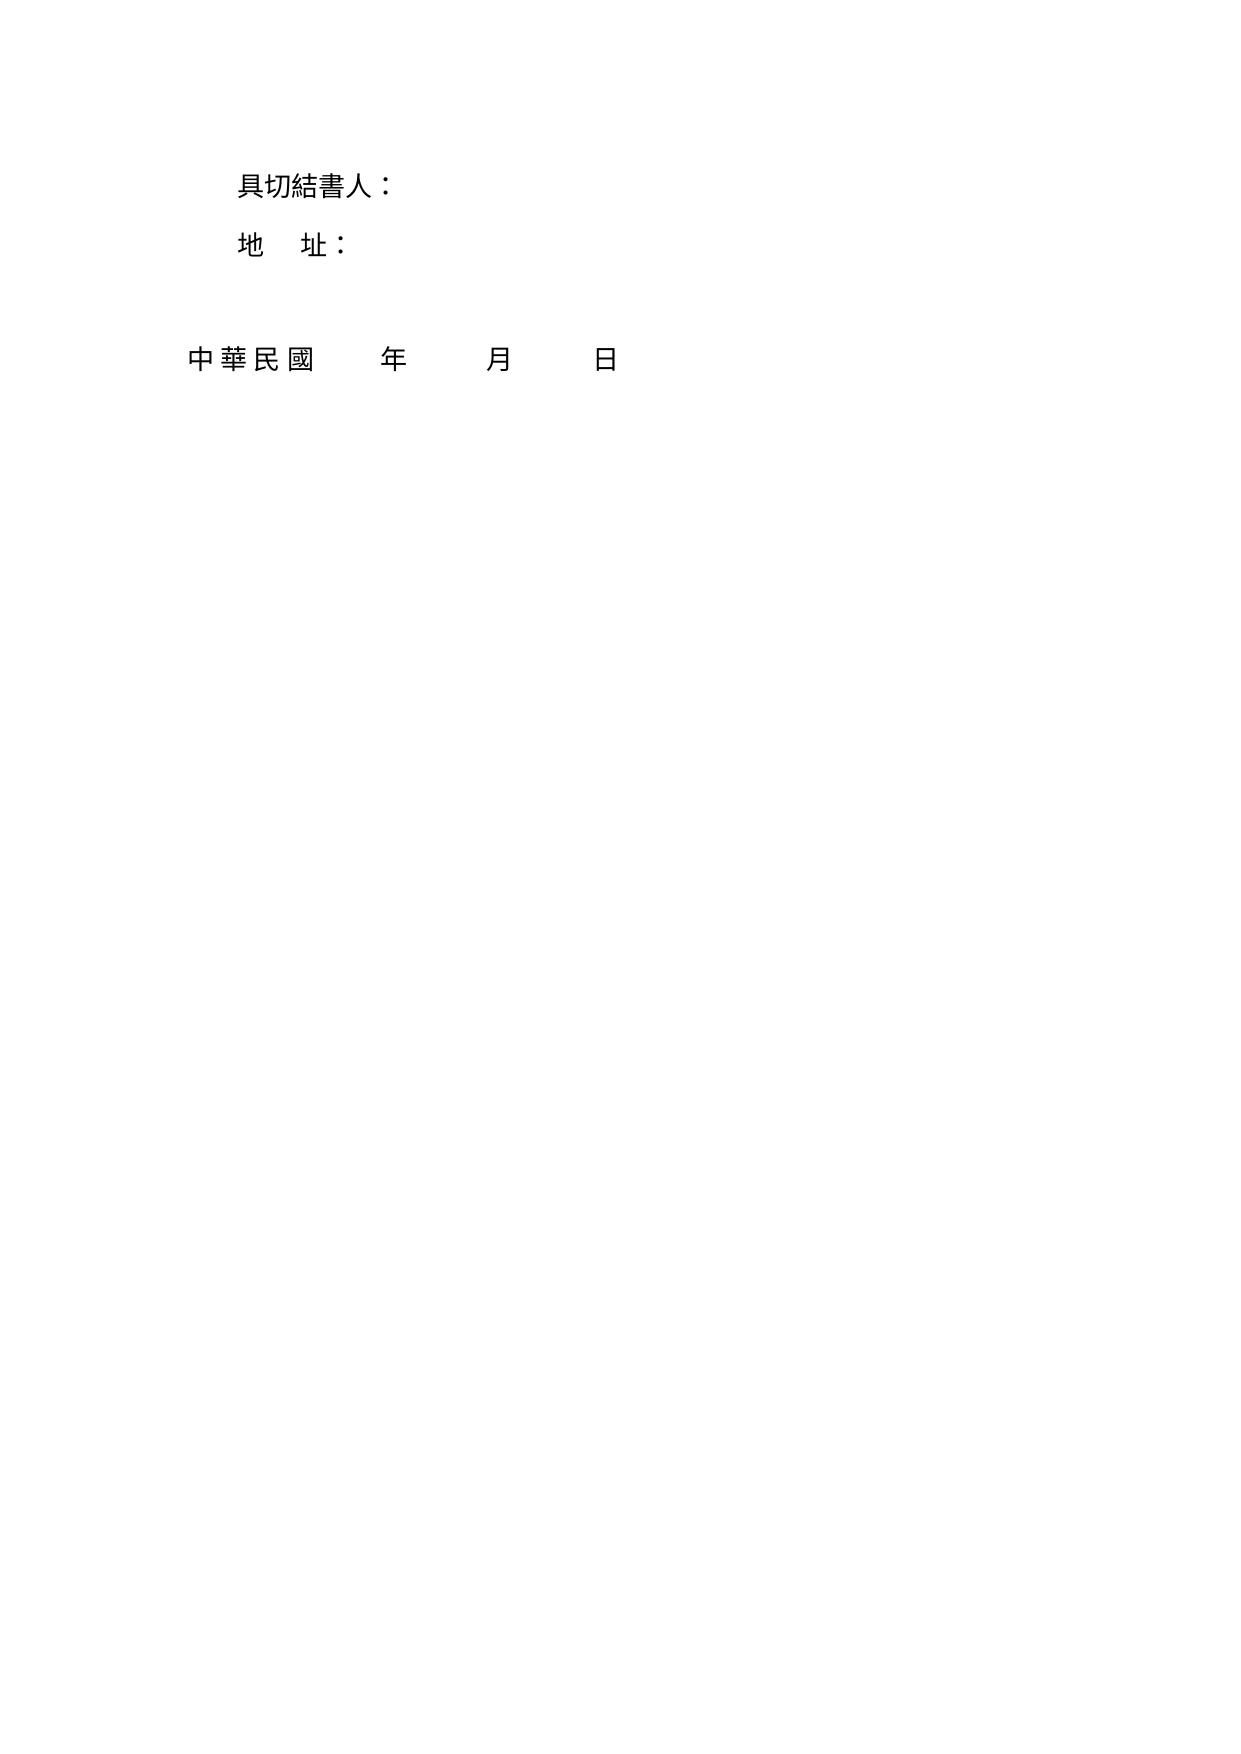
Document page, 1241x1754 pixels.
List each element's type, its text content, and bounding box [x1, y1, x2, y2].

text 中 華 民 國 年 月 日 [187, 338, 1053, 377]
text 具切結書人： [187, 164, 1053, 204]
text 地 址： [187, 223, 1053, 263]
